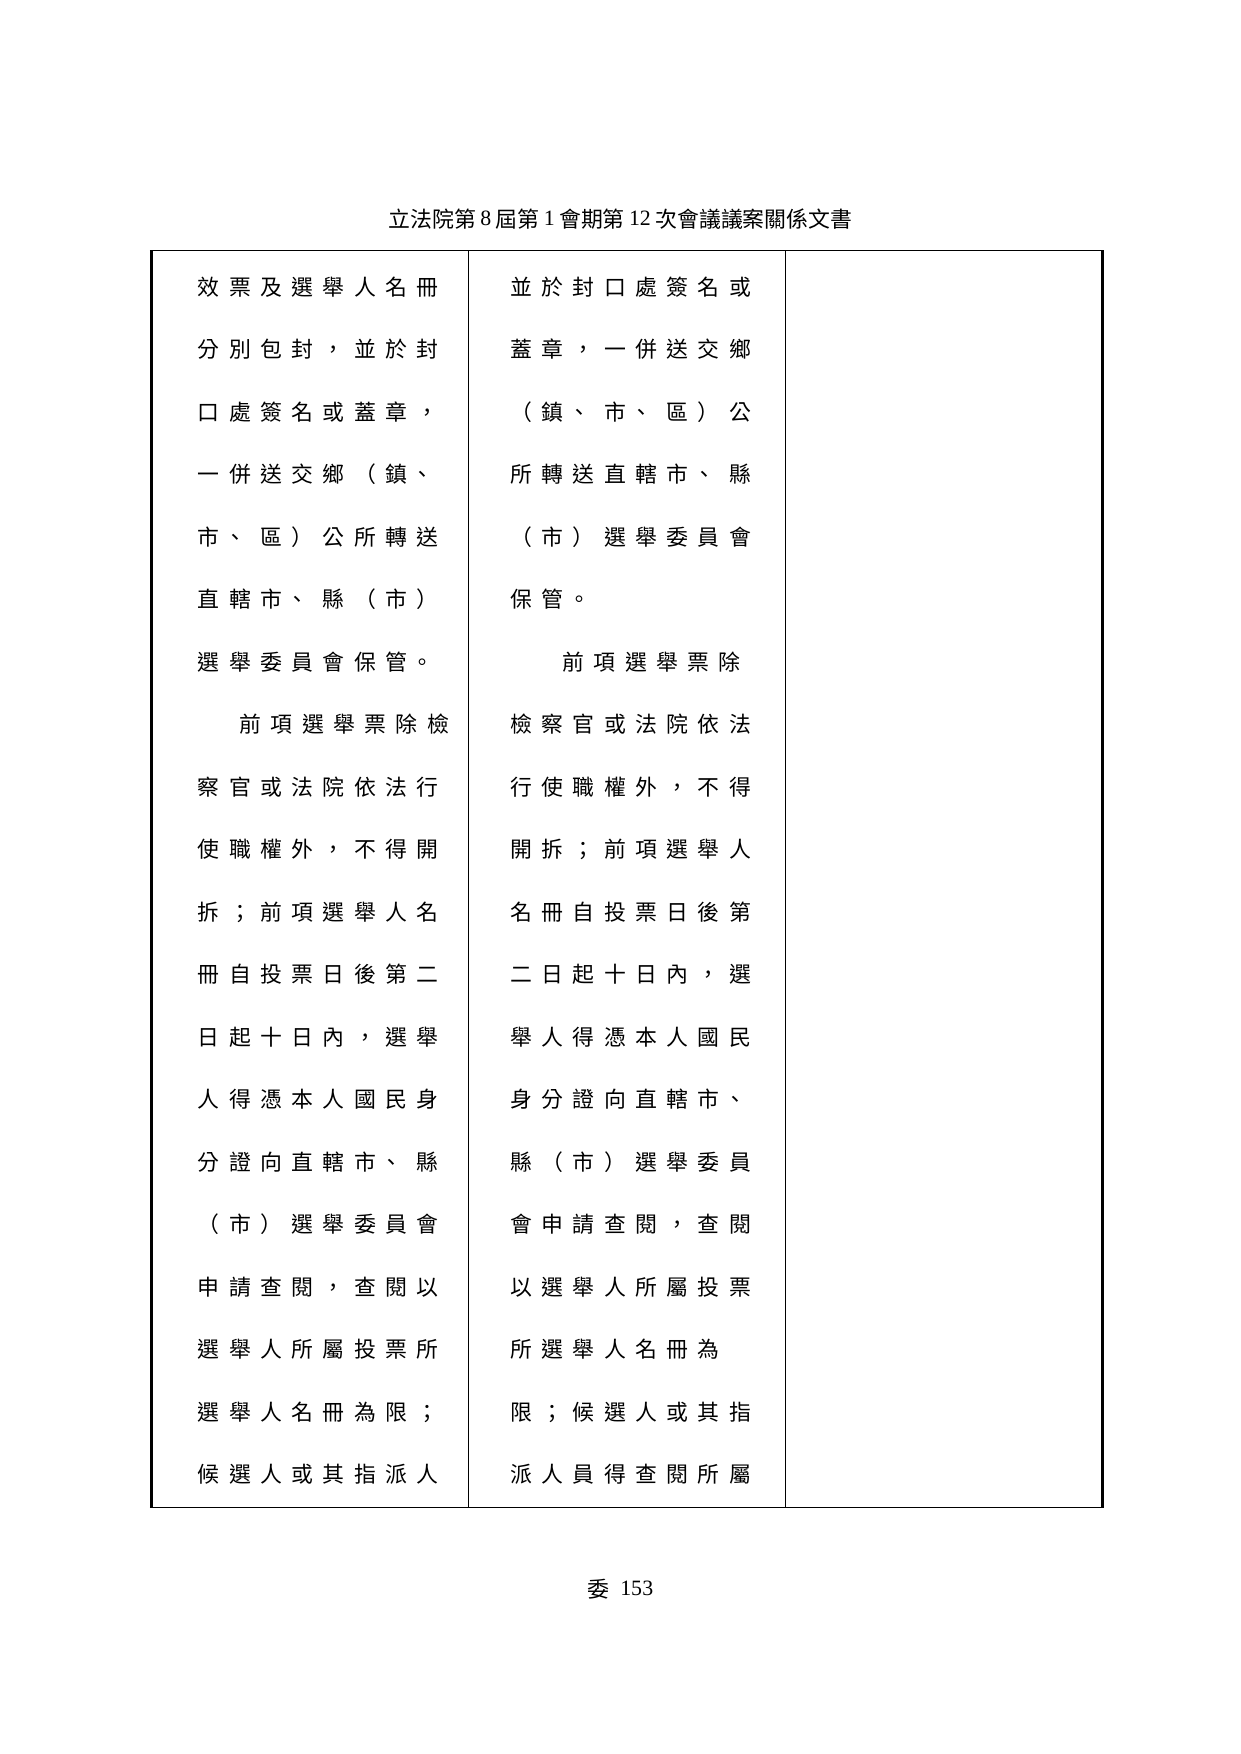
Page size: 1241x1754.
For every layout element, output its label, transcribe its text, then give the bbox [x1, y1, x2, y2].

table_cell 並於封口處簽名或蓋章，一併送交鄉（鎮、市、區）公所轉送直轄市、縣（市）選舉委員會保管。 前項選舉票除檢察官或法院依法行使職權外，不得開拆；前項選舉人名冊自投票日後第二日起十日內，選舉人得憑本人國民身分證向直轄市、縣（市）選舉委員會申請查閱，查閱以選舉人所屬投票所選舉人名冊為限；候選人或其指派人員得查閱所屬 [469, 251, 785, 1507]
table_cell 效票及選舉人名冊分別包封，並於封口處簽名或蓋章，一併送交鄉（鎮、市、區）公所轉送直轄市、縣（市）選舉委員會保管。 前項選舉票除檢察官或法院依法行使職權外，不得開拆；前項選舉人名冊自投票日後第二日起十日內，選舉人得憑本人國民身分證向直轄市、縣（市）選舉委員會申請查閱，查閱以選舉人所屬投票所選舉人名冊為限；候選人或其指派人 [153, 251, 468, 1507]
table_cell [786, 251, 1101, 1507]
